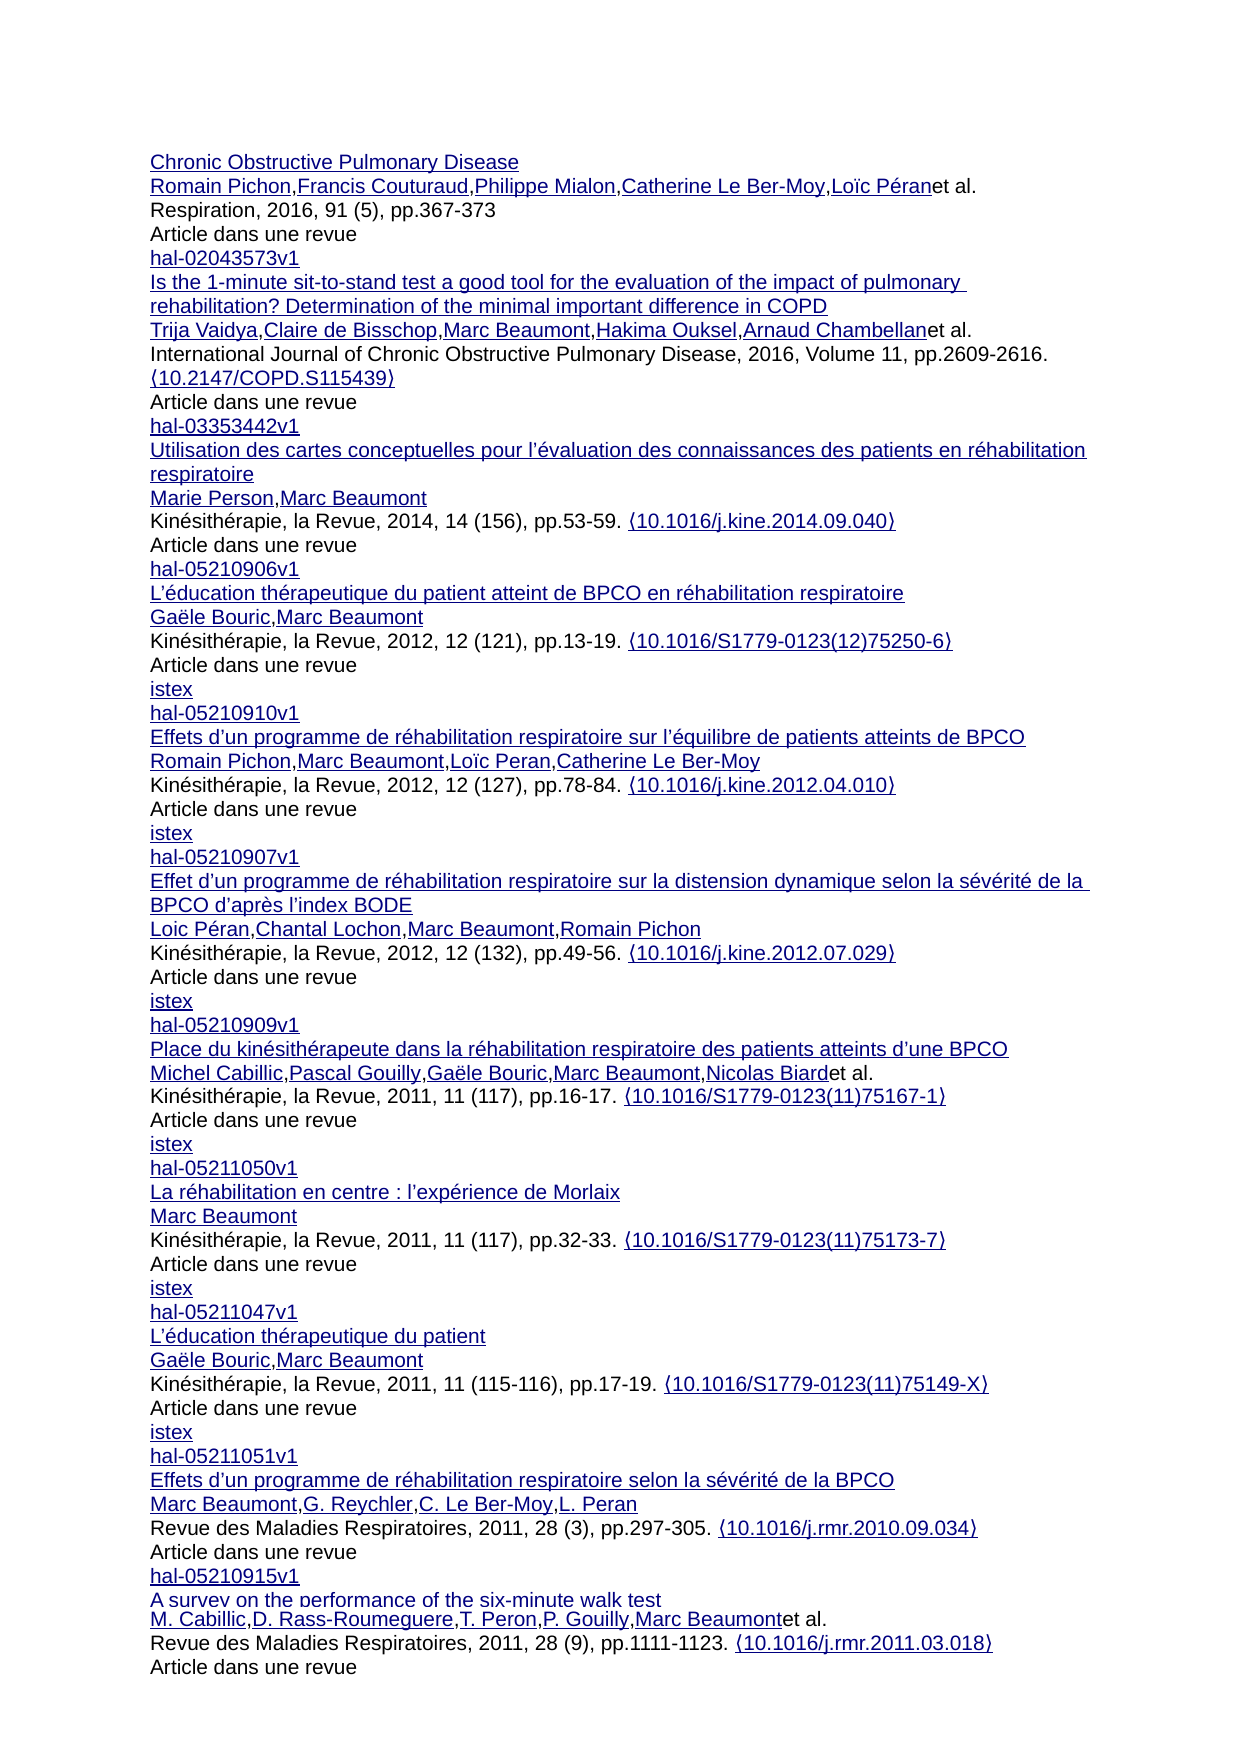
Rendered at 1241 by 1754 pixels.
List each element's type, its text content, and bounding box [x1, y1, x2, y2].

table_cell Is the 1-minute sit-to-stand test a good tool for the evaluation of the impact of pulmonary rehabilitation? Determination of the minimal important difference in COPD Trija Vaidya,Claire de Bisschop,Marc Beaumont,Hakima Ouksel,Arnaud Chambellanet al. International Journal of Chronic Obstructive Pulmonary Disease, 2016, Volume 11, pp.2609-2616. ⟨10.2147/COPD.S115439⟩ Article dans une revue hal-03353442v1 [150, 270, 1090, 437]
table_cell A survey on the performance of the six-minute walk test M. Cabillic,D. Rass-Roumeguere,T. Peron,P. Gouilly,Marc Beaumontet al. Revue des Maladies Respiratoires, 2011, 28 (9), pp.1111-1123. ⟨10.1016/j.rmr.2011.03.018⟩ Article dans une revue [150, 1588, 1090, 1679]
table_cell Place du kinésithérapeute dans la réhabilitation respiratoire des patients atteints d’une BPCO Michel Cabillic,Pascal Gouilly,Gaële Bouric,Marc Beaumont,Nicolas Biardet al. Kinésithérapie, la Revue, 2011, 11 (117), pp.16-17. ⟨10.1016/S1779-0123(11)75167-1⟩ Article dans une revue istex hal-05211050v1 [150, 1036, 1090, 1180]
table_cell Effets d’un programme de réhabilitation respiratoire sur l’équilibre de patients atteints de BPCO Romain Pichon,Marc Beaumont,Loïc Peran,Catherine Le Ber-Moy Kinésithérapie, la Revue, 2012, 12 (127), pp.78-84. ⟨10.1016/j.kine.2012.04.010⟩ Article dans une revue istex hal-05210907v1 [150, 725, 1090, 869]
table_cell Utilisation des cartes conceptuelles pour l’évaluation des connaissances des patients en réhabilitation respiratoire Marie Person,Marc Beaumont Kinésithérapie, la Revue, 2014, 14 (156), pp.53-59. ⟨10.1016/j.kine.2014.09.040⟩ Article dans une revue hal-05210906v1 [150, 438, 1090, 581]
table_cell BPCO d’après l’index BODE Loic Péran,Chantal Lochon,Marc Beaumont,Romain Pichon Kinésithérapie, la Revue, 2012, 12 (132), pp.49-56. ⟨10.1016/j.kine.2012.07.029⟩ Article dans une revue istex hal-05210909v1 [150, 891, 1090, 1036]
table_cell L’éducation thérapeutique du patient Gaële Bouric,Marc Beaumont Kinésithérapie, la Revue, 2011, 11 (115-116), pp.17-19. ⟨10.1016/S1779-0123(11)75149-X⟩ Article dans une revue istex hal-05211051v1 [150, 1324, 1090, 1468]
table_cell La réhabilitation en centre : l’expérience de Morlaix Marc Beaumont Kinésithérapie, la Revue, 2011, 11 (117), pp.32-33. ⟨10.1016/S1779-0123(11)75173-7⟩ Article dans une revue istex hal-05211047v1 [150, 1180, 1090, 1324]
table_cell Effets d’un programme de réhabilitation respiratoire selon la sévérité de la BPCO Marc Beaumont,G. Reychler,C. Le Ber-Moy,L. Peran Revue des Maladies Respiratoires, 2011, 28 (3), pp.297-305. ⟨10.1016/j.rmr.2010.09.034⟩ Article dans une revue hal-05210915v1 [150, 1468, 1090, 1587]
table_cell L’éducation thérapeutique du patient atteint de BPCO en réhabilitation respiratoire Gaële Bouric,Marc Beaumont Kinésithérapie, la Revue, 2012, 12 (121), pp.13-19. ⟨10.1016/S1779-0123(12)75250-6⟩ Article dans une revue istex hal-05210910v1 [150, 581, 1090, 725]
table_cell Effet d’un programme de réhabilitation respiratoire sur la distension dynamique selon la sévérité de la [150, 869, 1090, 890]
table_cell Chronic Obstructive Pulmonary Disease Romain Pichon,Francis Couturaud,Philippe Mialon,Catherine Le Ber-Moy,Loïc Péranet al. Respiration, 2016, 91 (5), pp.367-373 Article dans une revue hal-02043573v1 [150, 150, 1090, 270]
